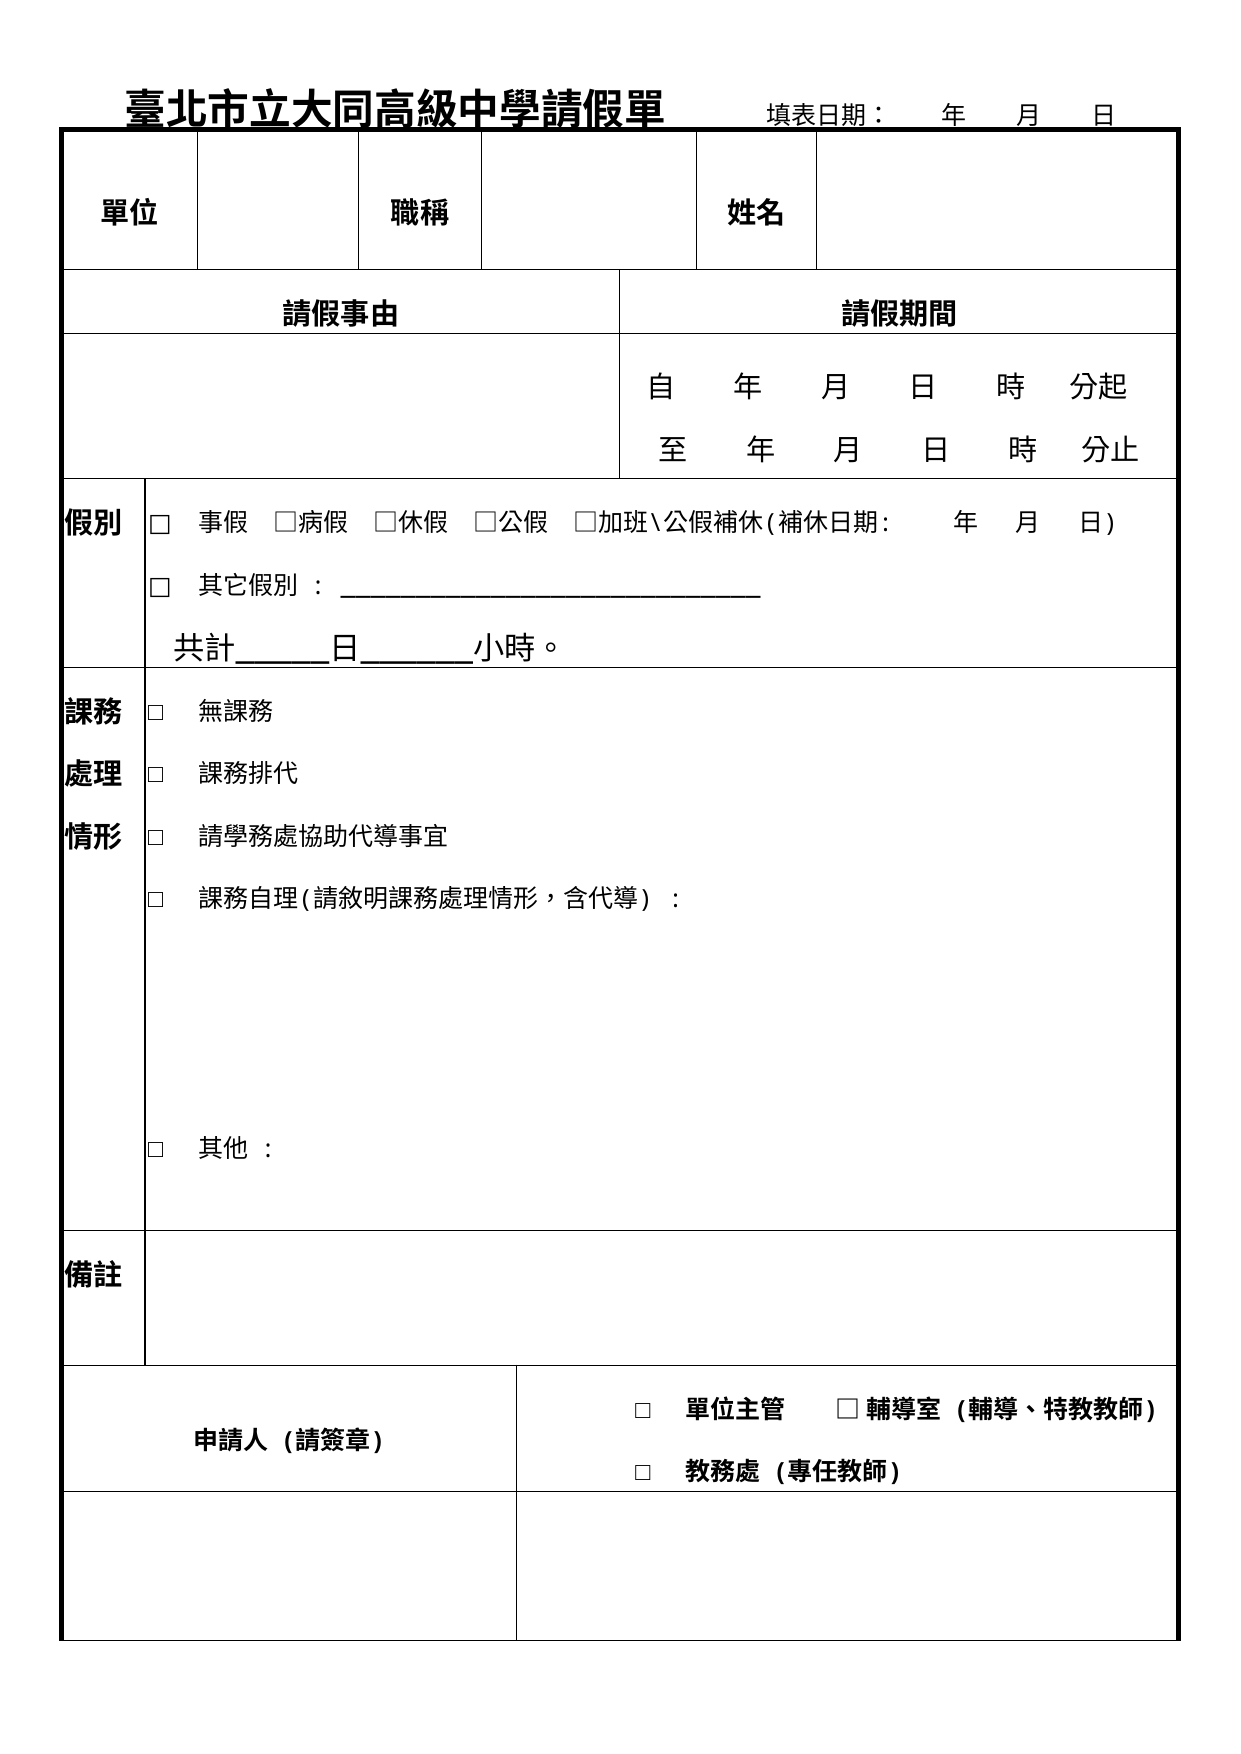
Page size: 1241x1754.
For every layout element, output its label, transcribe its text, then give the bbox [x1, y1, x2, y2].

text 臺北市立大同高級中學請假單 填表日期： 年 月 日 [59, 64, 1181, 127]
table_cell 請假期間 [620, 270, 1176, 332]
table_cell 課務處理情形 [64, 668, 144, 1230]
table_cell 無課務 課務排代 請學務處協助代導事宜 課務自理(請敘明課務處理情形，含代導) : 其他 : [146, 668, 1176, 1230]
table_cell 自 年 月 日 時 分起 至 年 月 日 時 分止 [620, 334, 1176, 478]
table_header [817, 132, 1176, 269]
table_cell 假別 [64, 479, 144, 667]
table_cell 申請人 (請簽章) [64, 1366, 516, 1491]
table_cell [146, 1231, 1176, 1364]
table_cell 單位主管 □ 輔導室 (輔導、特教教師) 教務處 (專任教師) [517, 1366, 1176, 1491]
table_header 姓名 [697, 132, 816, 269]
table_header 單位 [64, 132, 197, 269]
table_cell [517, 1492, 1176, 1639]
table_header 職稱 [359, 132, 481, 269]
table_cell [64, 1492, 516, 1639]
table_header [482, 132, 696, 269]
table_cell 請假事由 [64, 270, 619, 332]
table_cell 備註 [64, 1231, 144, 1364]
table_cell 事假 □病假 □休假 □公假 □加班\公假補休(補休日期: 年 月 日) 其它假別 : ____________________________ 共計_____日______小時。 [146, 479, 1176, 667]
table_cell [64, 334, 619, 478]
table_header [198, 132, 358, 269]
